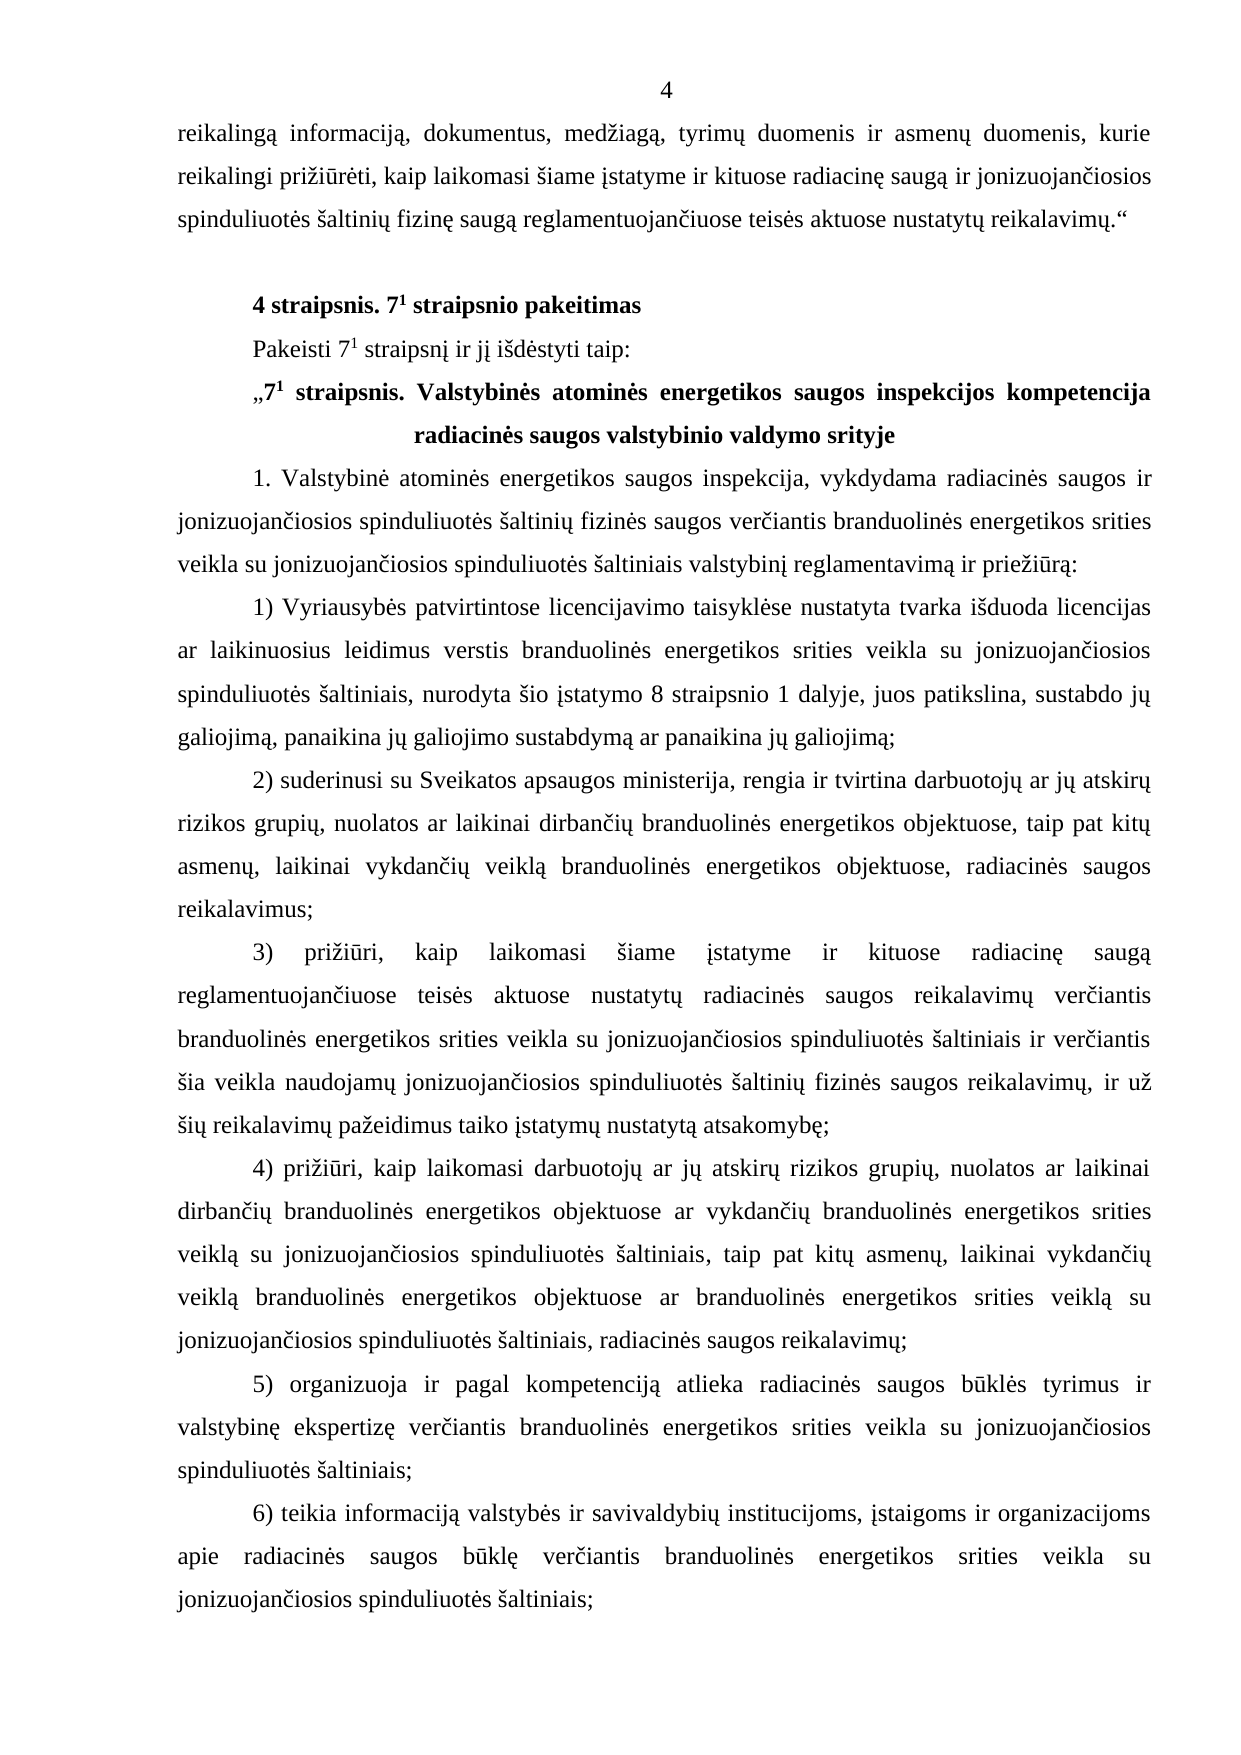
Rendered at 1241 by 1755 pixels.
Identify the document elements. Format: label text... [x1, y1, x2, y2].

text 3) prižiūri, kaip laikomasi šiame įstatyme ir kituose radiacinę saugą reglamentuojančiuose teisės aktuose nustatytų radiacinės saugos reikalavimų verčiantis branduolinės energetikos srities veikla su jonizuojančiosios spinduliuotės šaltiniais ir verčiantis šia veikla naudojamų jonizuojančiosios spinduliuotės šaltinių fizinės saugos reikalavimų, ir už šių reikalavimų pažeidimus taiko įstatymų nustatytą atsakomybę; [177, 937, 1152, 1139]
text 6) teikia informaciją valstybės ir savivaldybių institucijoms, įstaigoms ir organizacijoms apie radiacinės saugos būklę verčiantis branduolinės energetikos srities veikla su jonizuojančiosios spinduliuotės šaltiniais; [177, 1498, 1152, 1613]
text „71 straipsnis. Valstybinės atominės energetikos saugos inspekcijos kompetencija radiacinės saugos valstybinio valdymo srityje [252, 377, 1152, 449]
text 4) prižiūri, kaip laikomasi darbuotojų ar jų atskirų rizikos grupių, nuolatos ar laikinai dirbančių branduolinės energetikos objektuose ar vykdančių branduolinės energetikos srities veiklą su jonizuojančiosios spinduliuotės šaltiniais, taip pat kitų asmenų, laikinai vykdančių veiklą branduolinės energetikos objektuose ar branduolinės energetikos srities veiklą su jonizuojančiosios spinduliuotės šaltiniais, radiacinės saugos reikalavimų; [177, 1153, 1152, 1354]
text 4 straipsnis. 71 straipsnio pakeitimas [177, 291, 1152, 319]
text 1. Valstybinė atominės energetikos saugos inspekcija, vykdydama radiacinės saugos ir jonizuojančiosios spinduliuotės šaltinių fizinės saugos verčiantis branduolinės energetikos srities veikla su jonizuojančiosios spinduliuotės šaltiniais valstybinį reglamentavimą ir priežiūrą: [177, 463, 1152, 578]
text 5) organizuoja ir pagal kompetenciją atlieka radiacinės saugos būklės tyrimus ir valstybinę ekspertizę verčiantis branduolinės energetikos srities veikla su jonizuojančiosios spinduliuotės šaltiniais; [177, 1369, 1152, 1484]
text 1) Vyriausybės patvirtintose licencijavimo taisyklėse nustatyta tvarka išduoda licencijas ar laikinuosius leidimus verstis branduolinės energetikos srities veikla su jonizuojančiosios spinduliuotės šaltiniais, nurodyta šio įstatymo 8 straipsnio 1 dalyje, juos patikslina, sustabdo jų galiojimą, panaikina jų galiojimo sustabdymą ar panaikina jų galiojimą; [177, 592, 1152, 751]
text Pakeisti 71 straipsnį ir jį išdėstyti taip: [177, 334, 1152, 362]
text reikalingą informaciją, dokumentus, medžiagą, tyrimų duomenis ir asmenų duomenis, kurie reikalingi prižiūrėti, kaip laikomasi šiame įstatyme ir kituose radiacinę saugą ir jonizuojančiosios spinduliuotės šaltinių fizinę saugą reglamentuojančiuose teisės aktuose nustatytų reikalavimų.“ [177, 118, 1152, 233]
text 2) suderinusi su Sveikatos apsaugos ministerija, rengia ir tvirtina darbuotojų ar jų atskirų rizikos grupių, nuolatos ar laikinai dirbančių branduolinės energetikos objektuose, taip pat kitų asmenų, laikinai vykdančių veiklą branduolinės energetikos objektuose, radiacinės saugos reikalavimus; [177, 765, 1152, 923]
